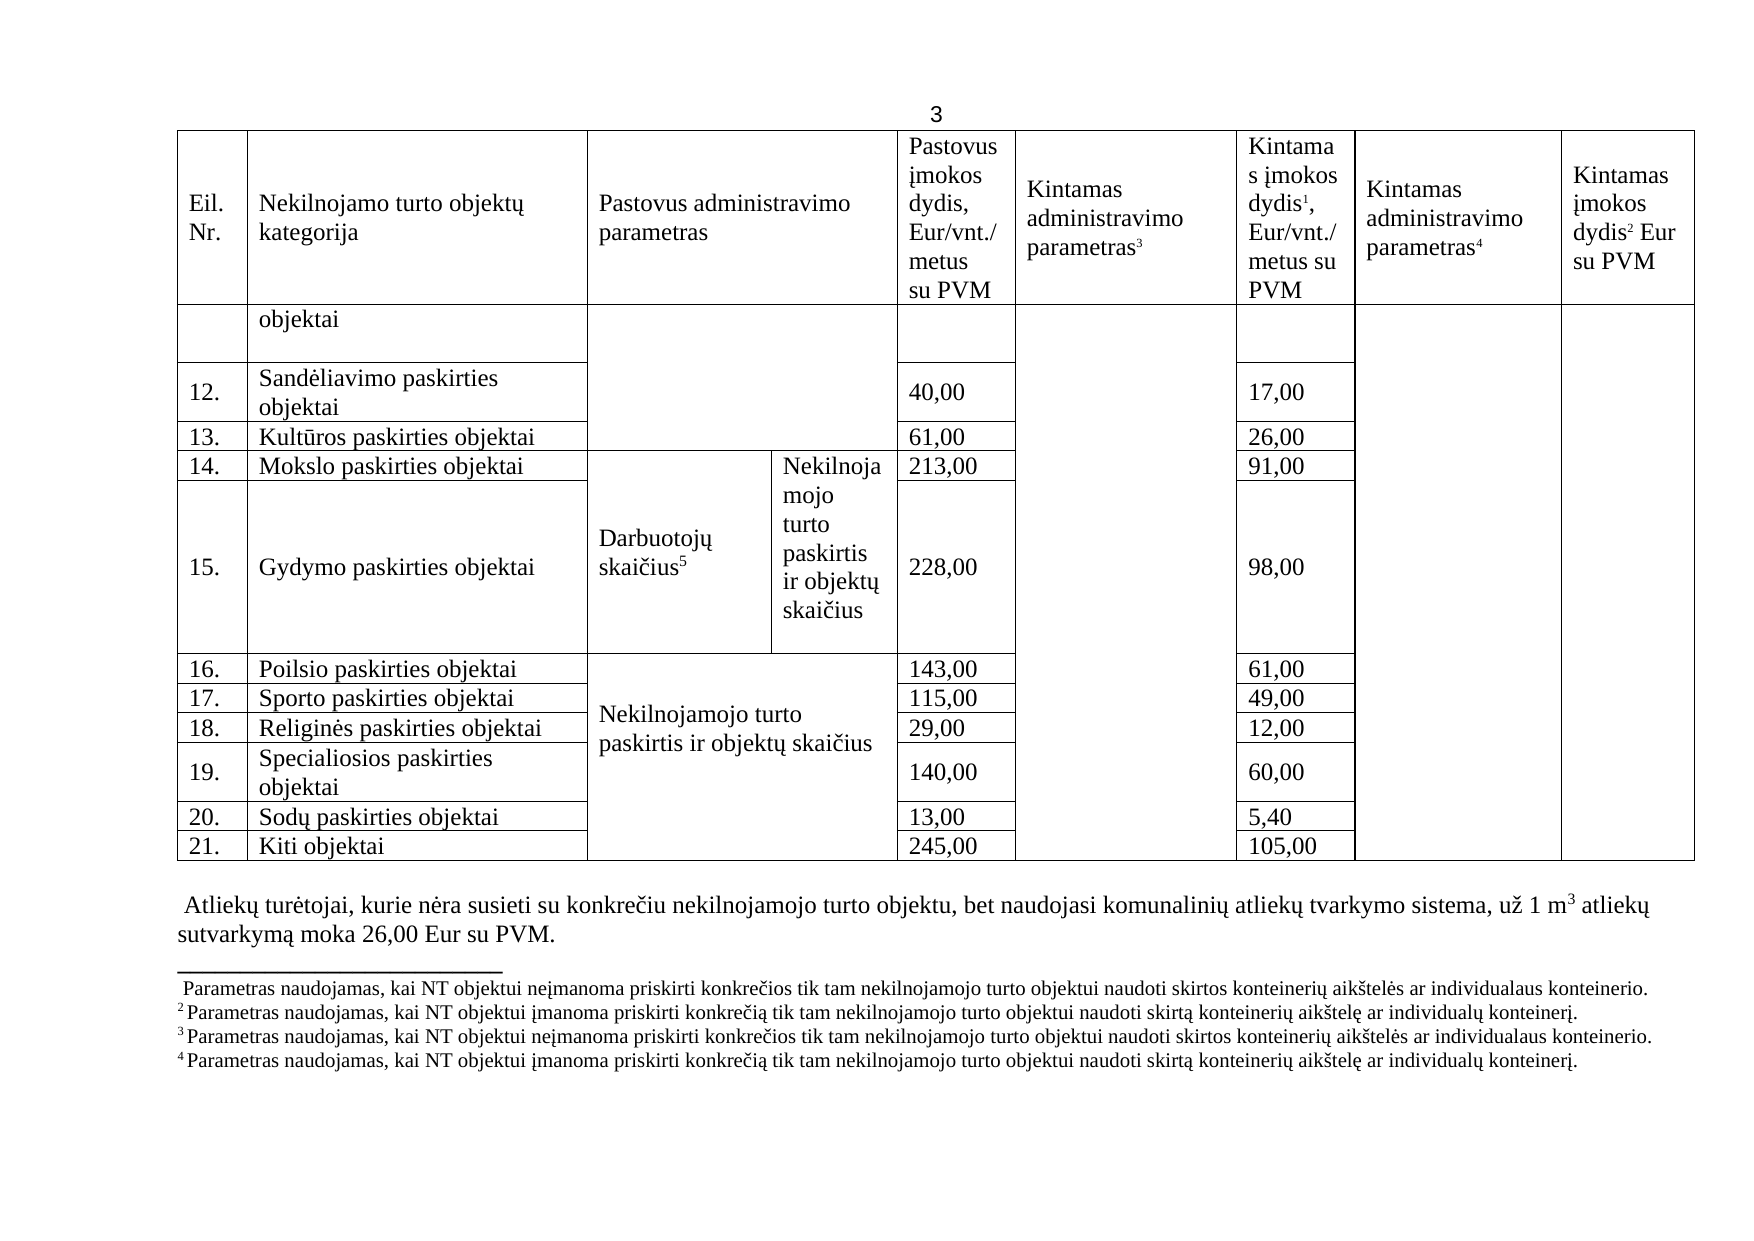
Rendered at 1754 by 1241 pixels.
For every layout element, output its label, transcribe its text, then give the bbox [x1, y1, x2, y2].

text Parametras naudojamas, kai NT objektui neįmanoma priskirti konkrečios tik tam nekilnojamojo turto objektui naudoti skirtos konteinerių aikštelės ar individualaus konteinerio. [177, 976, 1695, 1000]
table_cell 16. [178, 654, 247, 682]
table_cell 61,00 [898, 422, 1015, 450]
table_cell Gydymo paskirties objektai [248, 481, 587, 653]
table_cell Sporto paskirties objektai [248, 684, 587, 712]
text 2 Parametras naudojamas, kai NT objektui įmanoma priskirti konkrečią tik tam nekilnojamojo turto objektui naudoti skirtą konteinerių aikštelę ar individualų konteinerį. [177, 1000, 1695, 1024]
table_cell 12. [178, 363, 247, 421]
table_cell 13. [178, 422, 247, 450]
table_cell 18. [178, 713, 247, 742]
table_header Pastovus administravimo parametras [588, 131, 897, 303]
table_cell 228,00 [898, 481, 1015, 653]
table_cell objektai [248, 305, 587, 362]
table_cell 60,00 [1237, 743, 1354, 801]
table_cell 91,00 [1237, 451, 1354, 480]
table_cell 19. [178, 743, 247, 801]
text 3 Parametras naudojamas, kai NT objektui neįmanoma priskirti konkrečios tik tam nekilnojamojo turto objektui naudoti skirtos konteinerių aikštelės ar individualaus konteinerio. [177, 1024, 1695, 1048]
table_cell [898, 305, 1015, 362]
text Atliekų turėtojai, kurie nėra susieti su konkrečiu nekilnojamojo turto objektu, bet naudojasi komunalinių atliekų tvarkymo sistema, už 1 m3 atliekų sutvarkymą moka 26,00 Eur su PVM. [177, 890, 1695, 947]
table_cell 49,00 [1237, 684, 1354, 712]
text 4 Parametras naudojamas, kai NT objektui įmanoma priskirti konkrečią tik tam nekilnojamojo turto objektui naudoti skirtą konteinerių aikštelę ar individualų konteinerį. [177, 1048, 1695, 1072]
table_cell Mokslo paskirties objektai [248, 451, 587, 480]
table_header Eil. Nr. [178, 131, 247, 303]
table_cell 17. [178, 684, 247, 712]
table_cell Nekilnojamojo turto paskirtis ir objektų skaičius [772, 451, 897, 653]
table_cell Religinės paskirties objektai [248, 713, 587, 742]
table_cell 61,00 [1237, 654, 1354, 682]
table_cell Nekilnojamojo turto paskirtis ir objektų skaičius [588, 654, 897, 860]
table_cell [178, 305, 247, 362]
table_cell Darbuotojų skaičius5 [588, 451, 771, 653]
table_cell 17,00 [1237, 363, 1354, 421]
table_cell 29,00 [898, 713, 1015, 742]
table_cell Sodų paskirties objektai [248, 802, 587, 830]
table_cell Kiti objektai [248, 831, 587, 860]
table_cell 98,00 [1237, 481, 1354, 653]
table_cell 115,00 [898, 684, 1015, 712]
table_cell 213,00 [898, 451, 1015, 480]
table_cell 26,00 [1237, 422, 1354, 450]
table_cell Sandėliavimo paskirties objektai [248, 363, 587, 421]
table_cell [588, 305, 897, 450]
table_cell [1562, 305, 1694, 860]
text __________________________ [177, 947, 1695, 976]
table_cell 140,00 [898, 743, 1015, 801]
table_header Kintamas administravimo parametras3 [1016, 131, 1236, 303]
table_cell 245,00 [898, 831, 1015, 860]
table_cell Kultūros paskirties objektai [248, 422, 587, 450]
table_cell 12,00 [1237, 713, 1354, 742]
table_cell 13,00 [898, 802, 1015, 830]
table_cell 143,00 [898, 654, 1015, 682]
table_header Kintamas administravimo parametras4 [1356, 131, 1561, 303]
table_cell 5,40 [1237, 802, 1354, 830]
table_cell 20. [178, 802, 247, 830]
table_header Kintamas įmokos dydis2 Eur su PVM [1562, 131, 1694, 303]
table_cell 14. [178, 451, 247, 480]
table_header Nekilnojamo turto objektų kategorija [248, 131, 587, 303]
table_cell [1237, 305, 1354, 362]
table_cell Specialiosios paskirties objektai [248, 743, 587, 801]
table_header Kintamas įmokos dydis1, Eur/vnt./metus su PVM [1237, 131, 1354, 303]
table_cell 15. [178, 481, 247, 653]
table_cell [1356, 305, 1561, 860]
table_cell [1016, 305, 1236, 860]
table_cell 40,00 [898, 363, 1015, 421]
table_cell 21. [178, 831, 247, 860]
table_cell Poilsio paskirties objektai [248, 654, 587, 682]
table_header Pastovus įmokos dydis, Eur/vnt./metus su PVM [898, 131, 1015, 303]
table_cell 105,00 [1237, 831, 1354, 860]
